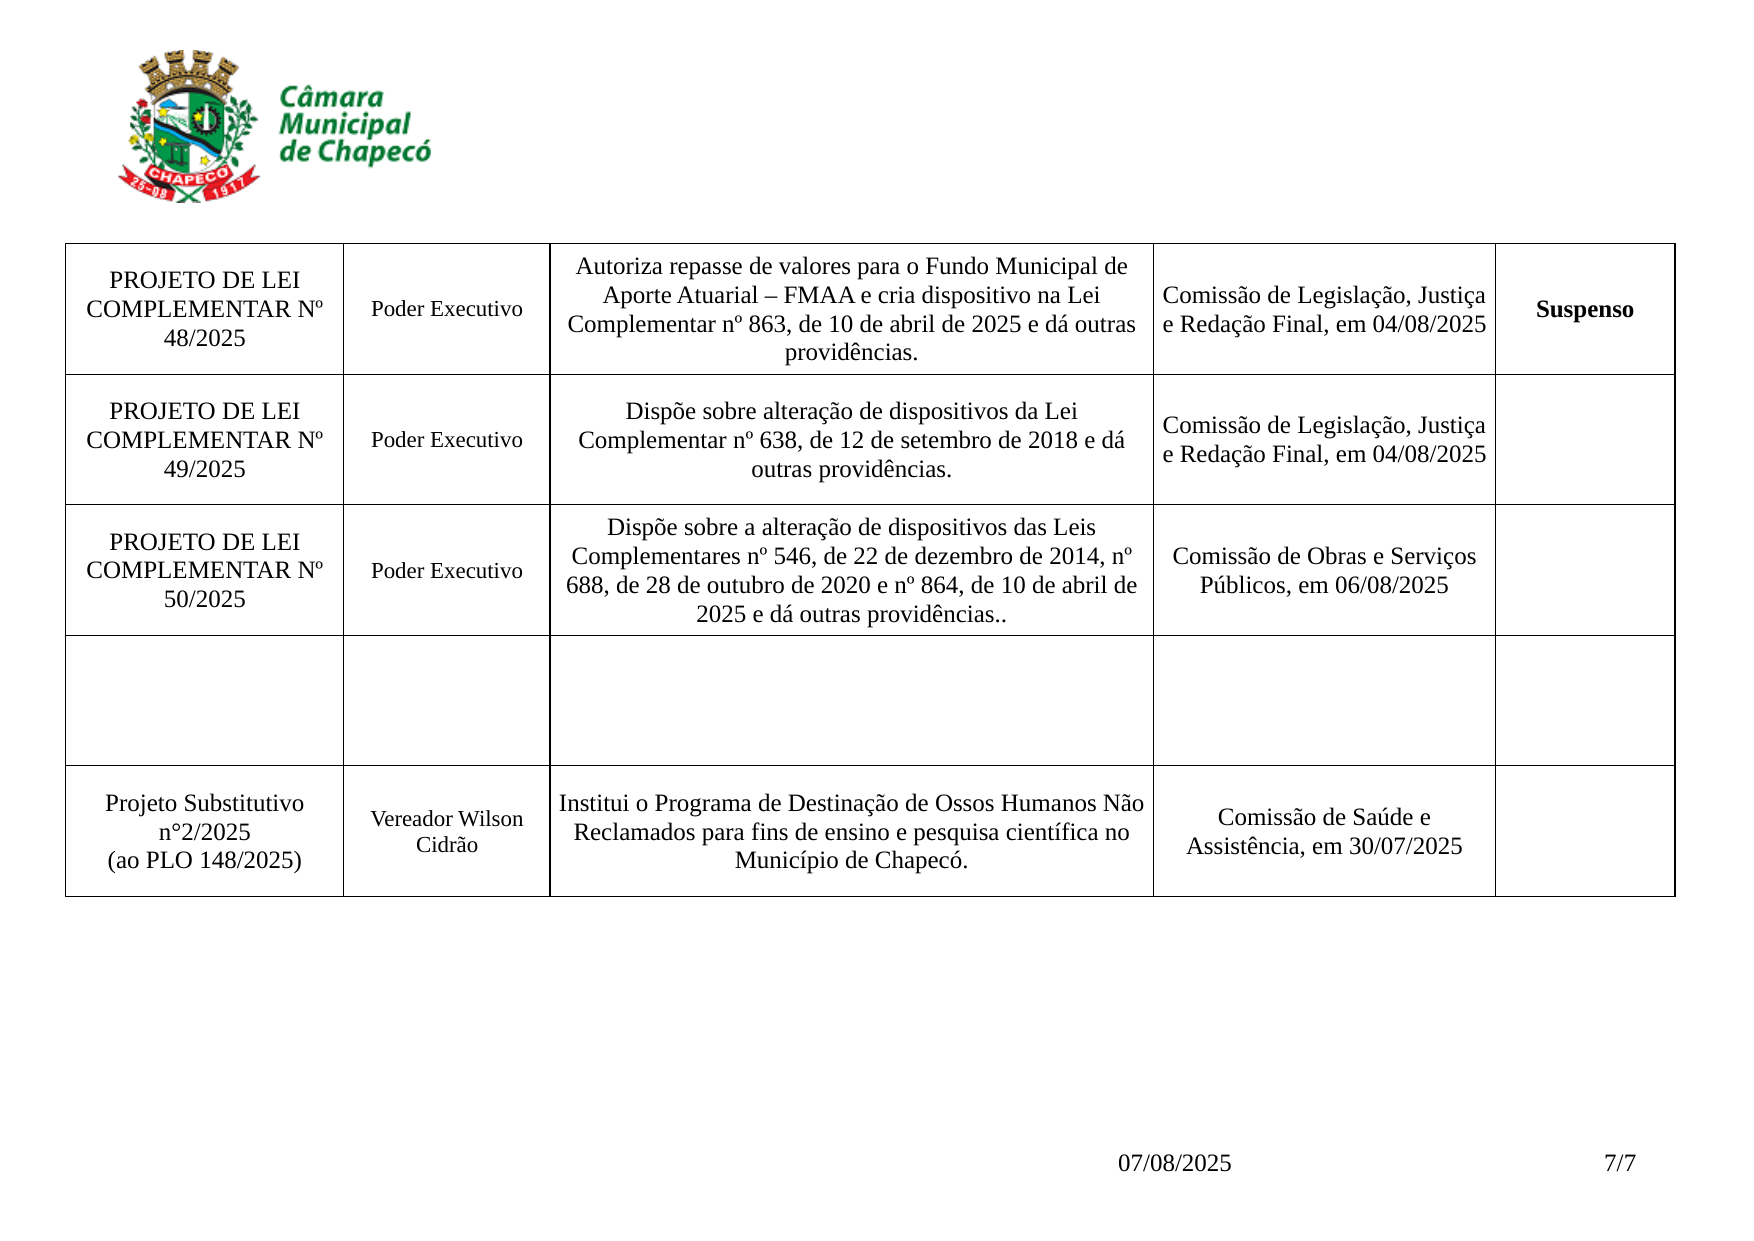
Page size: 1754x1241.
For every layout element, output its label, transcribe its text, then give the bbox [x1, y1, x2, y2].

table_cell Poder Executivo [344, 375, 549, 504]
table_cell PROJETO DE LEI COMPLEMENTAR Nº 50/2025 [66, 505, 343, 635]
table_cell Comissão de Legislação, Justiça e Redação Final, em 04/08/2025 [1154, 244, 1495, 373]
table_cell [1496, 375, 1674, 504]
table_cell [1496, 505, 1674, 635]
table_cell Autoriza repasse de valores para o Fundo Municipal de Aporte Atuarial – FMAA e cria dispositivo na Lei Complementar nº 863, de 10 de abril de 2025 e dá outras providências. [551, 244, 1153, 373]
picture [118, 50, 431, 203]
table_cell [1496, 766, 1674, 896]
table_cell [1496, 636, 1674, 765]
table_cell Poder Executivo [344, 244, 549, 373]
table_cell PROJETO DE LEI COMPLEMENTAR Nº 48/2025 [66, 244, 343, 373]
table_cell [344, 636, 549, 765]
table_cell [66, 636, 343, 765]
table_cell [551, 636, 1153, 765]
table_cell PROJETO DE LEI COMPLEMENTAR Nº 49/2025 [66, 375, 343, 504]
table_cell Comissão de Legislação, Justiça e Redação Final, em 04/08/2025 [1154, 375, 1495, 504]
table_cell Suspenso [1496, 244, 1674, 373]
table_cell Projeto Substitutivo n°2/2025 (ao PLO 148/2025) [66, 766, 343, 896]
table_cell [1154, 636, 1495, 765]
table_cell Comissão de Saúde e Assistência, em 30/07/2025 [1154, 766, 1495, 896]
table_cell Comissão de Obras e Serviços Públicos, em 06/08/2025 [1154, 505, 1495, 635]
table_cell Poder Executivo [344, 505, 549, 635]
table_cell Dispõe sobre alteração de dispositivos da Lei Complementar nº 638, de 12 de setembro de 2018 e dá outras providências. [551, 375, 1153, 504]
table_cell Dispõe sobre a alteração de dispositivos das Leis Complementares nº 546, de 22 de dezembro de 2014, nº 688, de 28 de outubro de 2020 e nº 864, de 10 de abril de 2025 e dá outras providências.. [551, 505, 1153, 635]
table_cell Institui o Programa de Destinação de Ossos Humanos Não Reclamados para fins de ensino e pesquisa científica no Município de Chapecó. [551, 766, 1153, 896]
table_cell Vereador Wilson Cidrão [344, 766, 549, 896]
